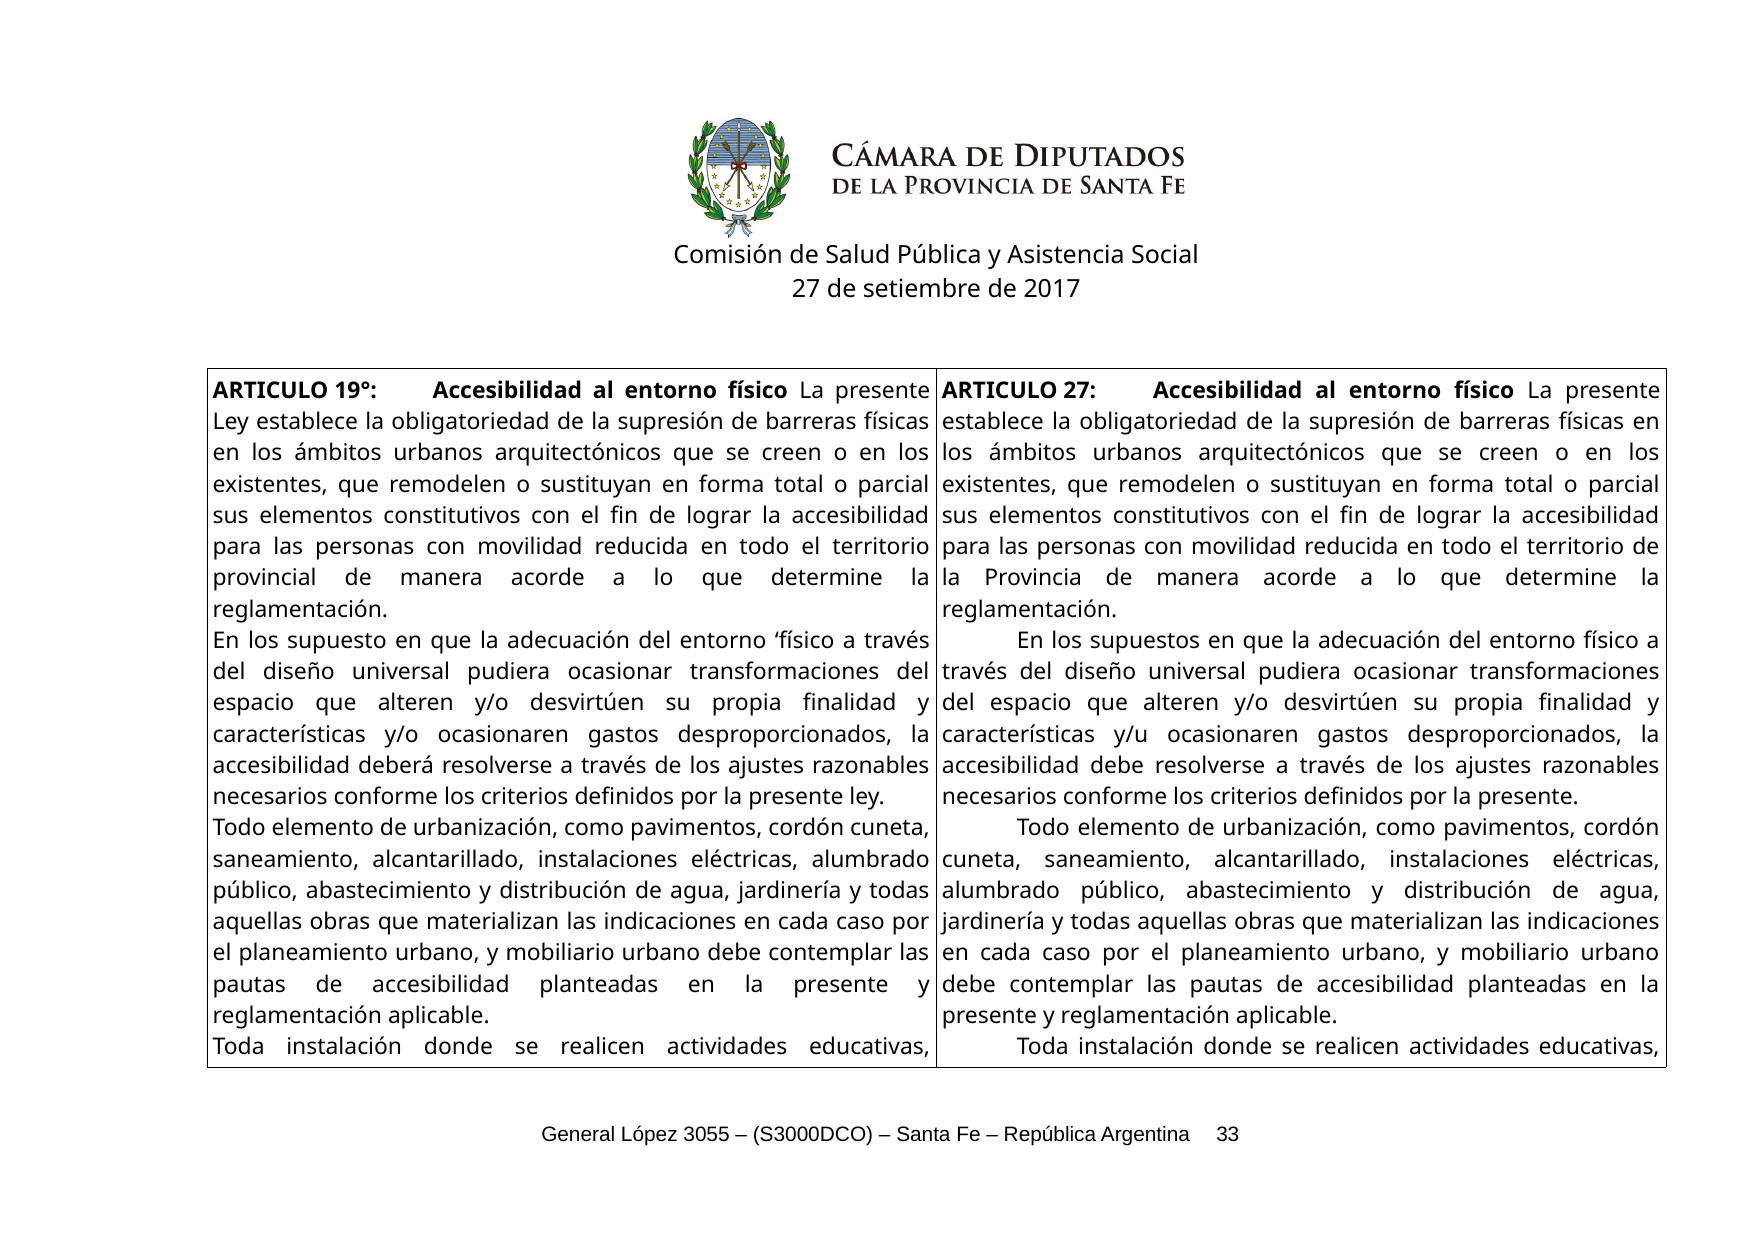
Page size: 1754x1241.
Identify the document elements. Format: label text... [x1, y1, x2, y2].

table_header ARTICULO 19°: [213, 374, 411, 404]
table_cell Accesibilidad al entorno físico La presente establece la obligatoriedad de la supresión de barreras físicas en los ámbitos urbanos arquitectónicos que se creen o en los existentes, que remodelen o sustituyan en forma total o parcial sus elementos constitutivos con el fin de lograr la accesibilidad para las personas con movilidad reducida en todo el territorio de la Provincia de manera acorde a lo que determine la reglamentación. En los supuestos en que la adecuación del entorno físico a través del diseño universal pudiera ocasionar transformaciones del espacio que alteren y/o desvirtúen su propia finalidad y características y/u ocasionaren gastos desproporcionados, la accesibilidad debe resolverse a través de los ajustes razonables necesarios conforme los criterios definidos por la presente. Todo elemento de urbanización, como pavimentos, cordón cuneta, saneamiento, alcantarillado, instalaciones eléctricas, alumbrado público, abastecimiento y distribución de agua, jardinería y todas aquellas obras que materializan las indicaciones en cada caso por el planeamiento urbano, y mobiliario urbano debe contemplar las pautas de accesibilidad planteadas en la presente y reglamentación aplicable. Toda instalación donde se realicen actividades educativas, [937, 369, 1666, 1067]
table_header ARTICULO 27: [942, 374, 1140, 404]
picture [687, 118, 1185, 242]
table_cell Accesibilidad al entorno físico La presente Ley establece la obligatoriedad de la supresión de barreras físicas en los ámbitos urbanos arquitectónicos que se creen o en los existentes, que remodelen o sustituyan en forma total o parcial sus elementos constitutivos con el fin de lograr la accesibilidad para las personas con movilidad reducida en todo el territorio provincial de manera acorde a lo que determine la reglamentación. En los supuesto en que la adecuación del entorno ‘físico a través del diseño universal pudiera ocasionar transformaciones del espacio que alteren y/o desvirtúen su propia finalidad y características y/o ocasionaren gastos desproporcionados, la accesibilidad deberá resolverse a través de los ajustes razonables necesarios conforme los criterios definidos por la presente ley. Todo elemento de urbanización, como pavimentos, cordón cuneta, saneamiento, alcantarillado, instalaciones eléctricas, alumbrado público, abastecimiento y distribución de agua, jardinería y todas aquellas obras que materializan las indicaciones en cada caso por el planeamiento urbano, y mobiliario urbano debe contemplar las pautas de accesibilidad planteadas en la presente y reglamentación aplicable. Toda instalación donde se realicen actividades educativas, [208, 369, 936, 1067]
